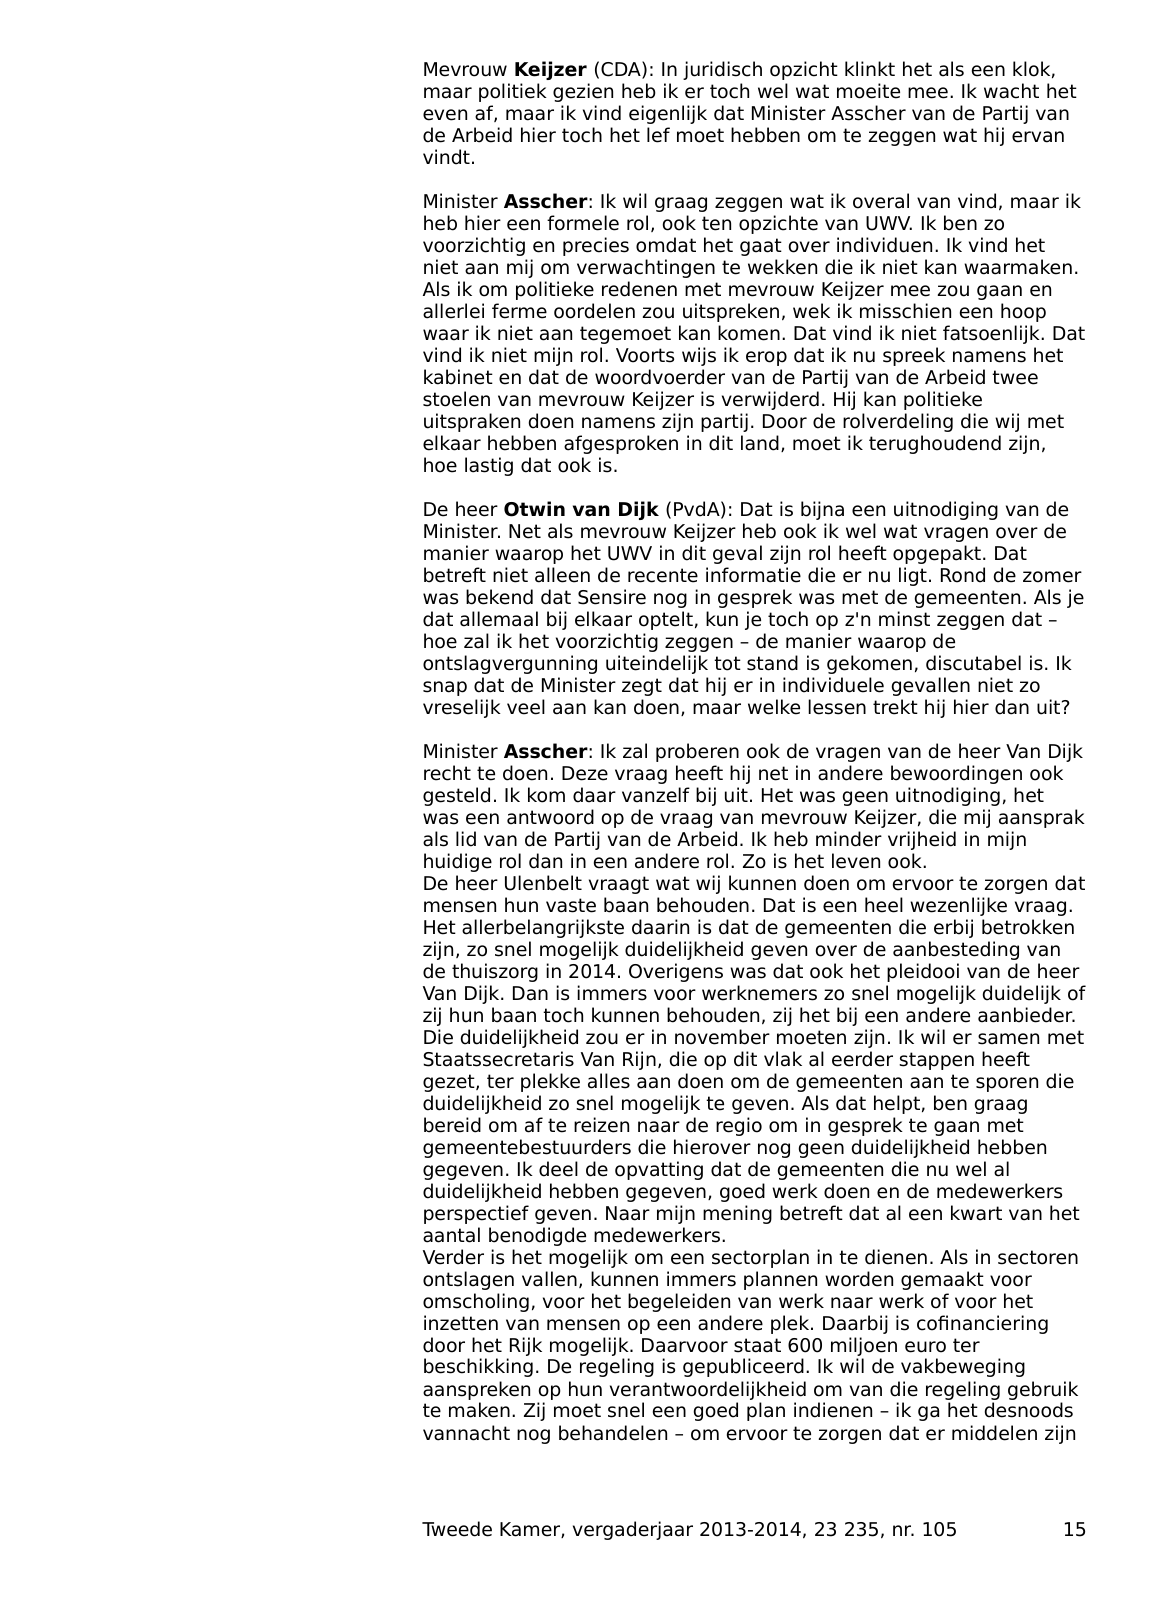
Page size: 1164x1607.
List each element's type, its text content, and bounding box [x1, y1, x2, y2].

text Minister Asscher: Ik zal proberen ook de vragen van de heer Van Dijk recht te doen. Deze vraag heeft hij net in andere bewoordingen ook gesteld. Ik kom daar vanzelf bij uit. Het was geen uitnodiging, het was een antwoord op de vraag van mevrouw Keijzer, die mij aansprak als lid van de Partij van de Arbeid. Ik heb minder vrijheid in mijn huidige rol dan in een andere rol. Zo is het leven ook. [422, 741, 1087, 873]
text Minister Asscher: Ik wil graag zeggen wat ik overal van vind, maar ik heb hier een formele rol, ook ten opzichte van UWV. Ik ben zo voorzichtig en precies omdat het gaat over individuen. Ik vind het niet aan mij om verwachtingen te wekken die ik niet kan waarmaken. Als ik om politieke redenen met mevrouw Keijzer mee zou gaan en allerlei ferme oordelen zou uitspreken, wek ik misschien een hoop waar ik niet aan tegemoet kan komen. Dat vind ik niet fatsoenlijk. Dat vind ik niet mijn rol. Voorts wijs ik erop dat ik nu spreek namens het kabinet en dat de woordvoerder van de Partij van de Arbeid twee stoelen van mevrouw Keijzer is verwijderd. Hij kan politieke uitspraken doen namens zijn partij. Door de rolverdeling die wij met elkaar hebben afgesproken in dit land, moet ik terughoudend zijn, hoe lastig dat ook is. [422, 191, 1087, 477]
text Mevrouw Keijzer (CDA): In juridisch opzicht klinkt het als een klok, maar politiek gezien heb ik er toch wel wat moeite mee. Ik wacht het even af, maar ik vind eigenlijk dat Minister Asscher van de Partij van de Arbeid hier toch het lef moet hebben om te zeggen wat hij ervan vindt. [422, 59, 1087, 169]
text De heer Ulenbelt vraagt wat wij kunnen doen om ervoor te zorgen dat mensen hun vaste baan behouden. Dat is een heel wezenlijke vraag. Het allerbelangrijkste daarin is dat de gemeenten die erbij betrokken zijn, zo snel mogelijk duidelijkheid geven over de aanbesteding van de thuiszorg in 2014. Overigens was dat ook het pleidooi van de heer Van Dijk. Dan is immers voor werknemers zo snel mogelijk duidelijk of zij hun baan toch kunnen behouden, zij het bij een andere aanbieder. Die duidelijkheid zou er in november moeten zijn. Ik wil er samen met Staatssecretaris Van Rijn, die op dit vlak al eerder stappen heeft gezet, ter plekke alles aan doen om de gemeenten aan te sporen die duidelijkheid zo snel mogelijk te geven. Als dat helpt, ben graag bereid om af te reizen naar de regio om in gesprek te gaan met gemeentebestuurders die hierover nog geen duidelijkheid hebben gegeven. Ik deel de opvatting dat de gemeenten die nu wel al duidelijkheid hebben gegeven, goed werk doen en de medewerkers perspectief geven. Naar mijn mening betreft dat al een kwart van het aantal benodigde medewerkers. [422, 873, 1087, 1247]
text Verder is het mogelijk om een sectorplan in te dienen. Als in sectoren ontslagen vallen, kunnen immers plannen worden gemaakt voor omscholing, voor het begeleiden van werk naar werk of voor het inzetten van mensen op een andere plek. Daarbij is cofinanciering door het Rijk mogelijk. Daarvoor staat 600 miljoen euro ter beschikking. De regeling is gepubliceerd. Ik wil de vakbeweging aanspreken op hun verantwoordelijkheid om van die regeling gebruik te maken. Zij moet snel een goed plan indienen – ik ga het desnoods vannacht nog behandelen – om ervoor te zorgen dat er middelen zijn [422, 1247, 1087, 1444]
text De heer Otwin van Dijk (PvdA): Dat is bijna een uitnodiging van de Minister. Net als mevrouw Keijzer heb ook ik wel wat vragen over de manier waarop het UWV in dit geval zijn rol heeft opgepakt. Dat betreft niet alleen de recente informatie die er nu ligt. Rond de zomer was bekend dat Sensire nog in gesprek was met de gemeenten. Als je dat allemaal bij elkaar optelt, kun je toch op z'n minst zeggen dat – hoe zal ik het voorzichtig zeggen – de manier waarop de ontslagvergunning uiteindelijk tot stand is gekomen, discutabel is. Ik snap dat de Minister zegt dat hij er in individuele gevallen niet zo vreselijk veel aan kan doen, maar welke lessen trekt hij hier dan uit? [422, 499, 1087, 719]
